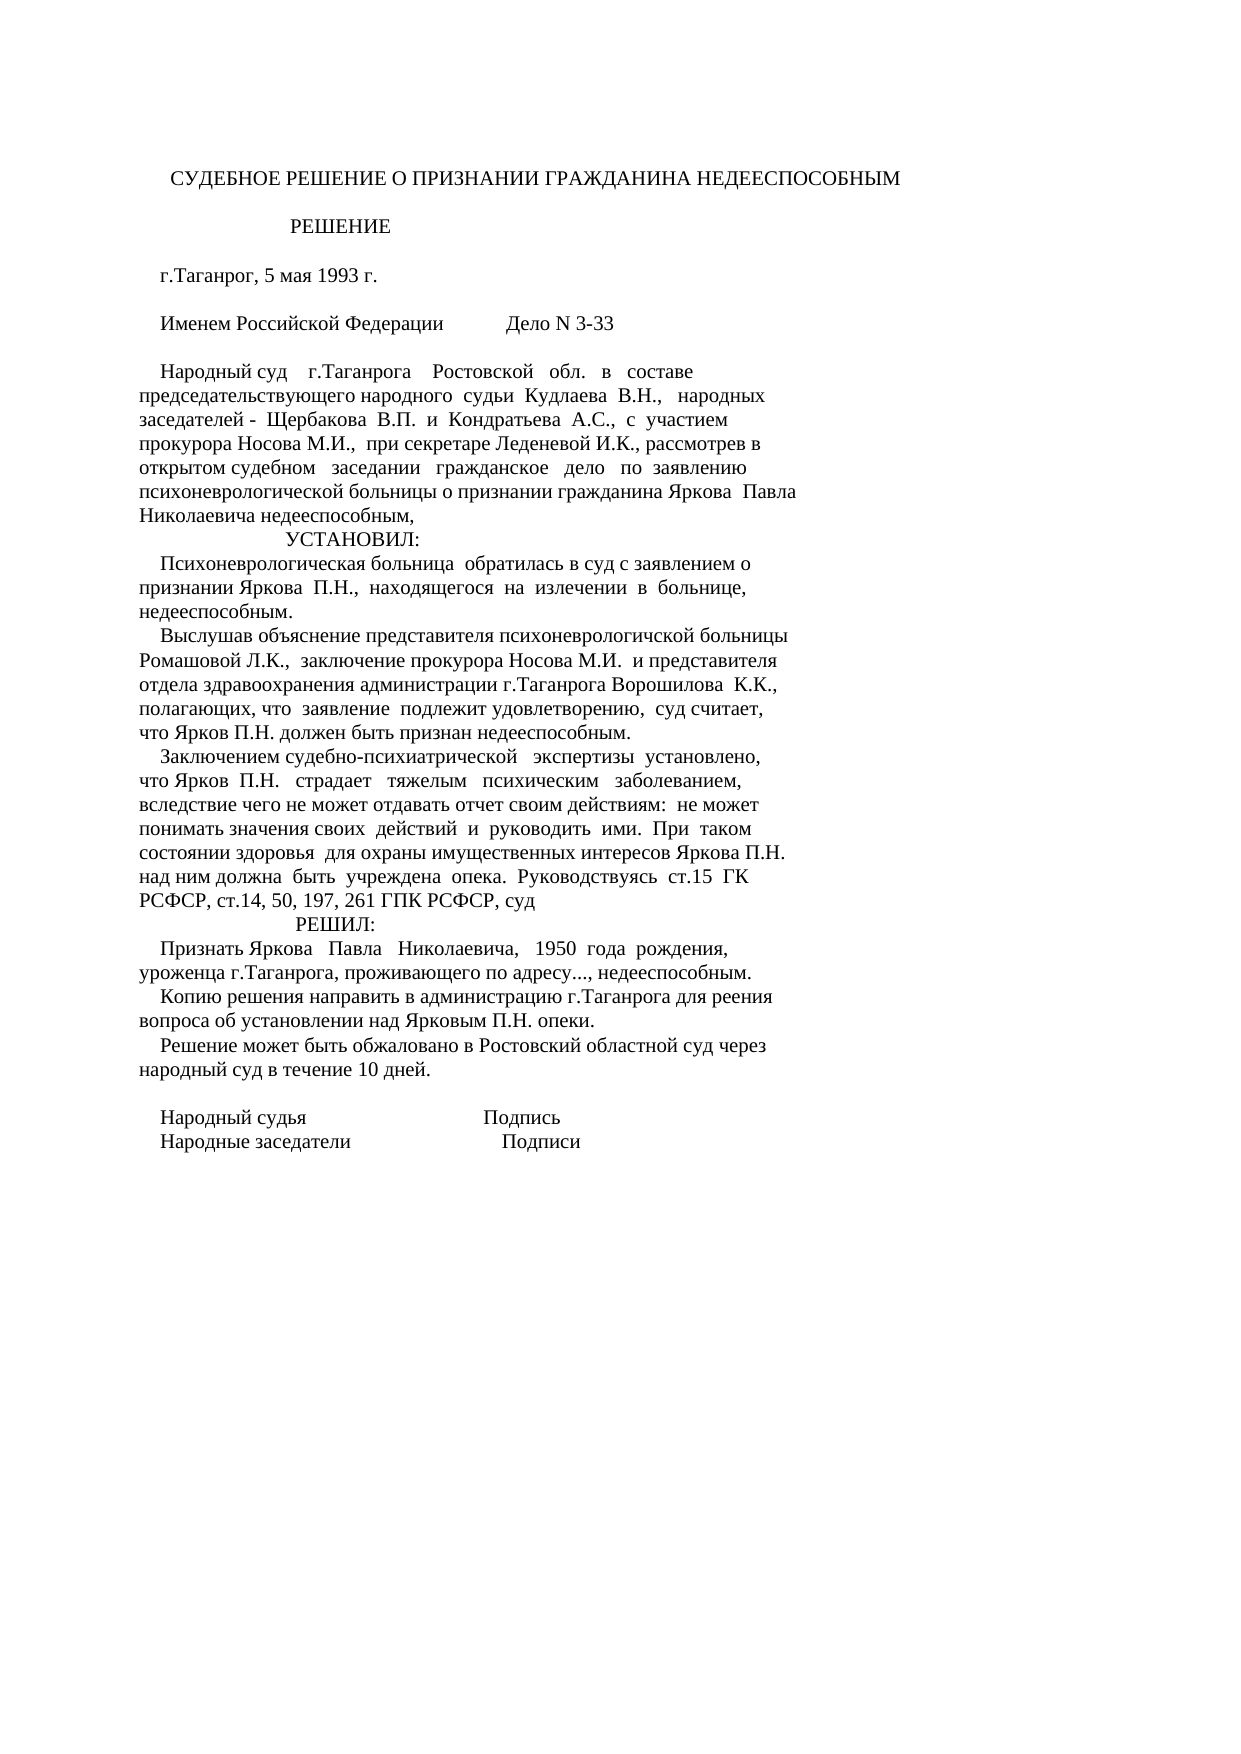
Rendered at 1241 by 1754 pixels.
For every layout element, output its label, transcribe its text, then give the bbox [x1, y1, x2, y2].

text отдела здравоохранения администрации г.Таганрога Ворошилова К.К., [118, 672, 1122, 696]
text РЕШЕНИЕ [118, 214, 1122, 238]
text Ромашовой Л.К., заключение прокурора Носова М.И. и представителя [118, 647, 1122, 672]
text Народные заседатели Подписи [118, 1129, 1122, 1153]
text над ним должна быть учреждена опека. Руководствуясь ст.15 ГК [118, 864, 1122, 888]
text народный суд в течение 10 дней. [118, 1057, 1122, 1081]
text заседателей - Щербакова В.П. и Кондратьева А.С., с участием [118, 407, 1122, 431]
text полагающих, что заявление подлежит удовлетворению, суд считает, [118, 696, 1122, 720]
text уроженца г.Таганрога, проживающего по адресу..., недееспособным. [118, 960, 1122, 984]
text вследствие чего не может отдавать отчет своим действиям: не может [118, 792, 1122, 816]
text Николаевича недееспособным, [118, 503, 1122, 527]
text Заключением судебно-психиатрической экспертизы установлено, [118, 744, 1122, 768]
text Именем Российской Федерации Дело N 3-33 [118, 311, 1122, 335]
text Копию решения направить в администрацию г.Таганрога для реения [118, 984, 1122, 1008]
text УСТАНОВИЛ: [118, 527, 1122, 551]
text Решение может быть обжаловано в Ростовский областной суд через [118, 1032, 1122, 1057]
text Народный суд г.Таганрога Ростовской обл. в составе [118, 359, 1122, 383]
text недееспособным. [118, 599, 1122, 623]
text что Ярков П.Н. страдает тяжелым психическим заболеванием, [118, 768, 1122, 792]
text Выслушав объяснение представителя психоневрологичской больницы [118, 623, 1122, 647]
text РСФСР, ст.14, 50, 197, 261 ГПК РСФСР, суд [118, 888, 1122, 912]
text прокурора Носова М.И., при секретаре Леденевой И.К., рассмотрев в [118, 431, 1122, 455]
text председательствующего народного судьи Кудлаева В.Н., народных [118, 383, 1122, 407]
text состоянии здоровья для охраны имущественных интересов Яркова П.Н. [118, 840, 1122, 864]
text СУДЕБНОЕ РЕШЕНИЕ О ПРИЗНАНИИ ГРАЖДАНИНА НЕДЕЕСПОСОБНЫМ [118, 166, 1122, 190]
text вопроса об установлении над Ярковым П.Н. опеки. [118, 1008, 1122, 1032]
text Народный судья Подпись [118, 1105, 1122, 1129]
text Признать Яркова Павла Николаевича, 1950 года рождения, [118, 936, 1122, 960]
text РЕШИЛ: [118, 912, 1122, 936]
text психоневрологической больницы о признании гражданина Яркова Павла [118, 479, 1122, 503]
text г.Таганрог, 5 мая 1993 г. [118, 262, 1122, 287]
text признании Яркова П.Н., находящегося на излечении в больнице, [118, 575, 1122, 599]
text понимать значения своих действий и руководить ими. При таком [118, 816, 1122, 840]
text Психоневрологическая больница обратилась в суд с заявлением о [118, 551, 1122, 575]
text что Ярков П.Н. должен быть признан недееспособным. [118, 720, 1122, 744]
text открытом судебном заседании гражданское дело по заявлению [118, 455, 1122, 479]
